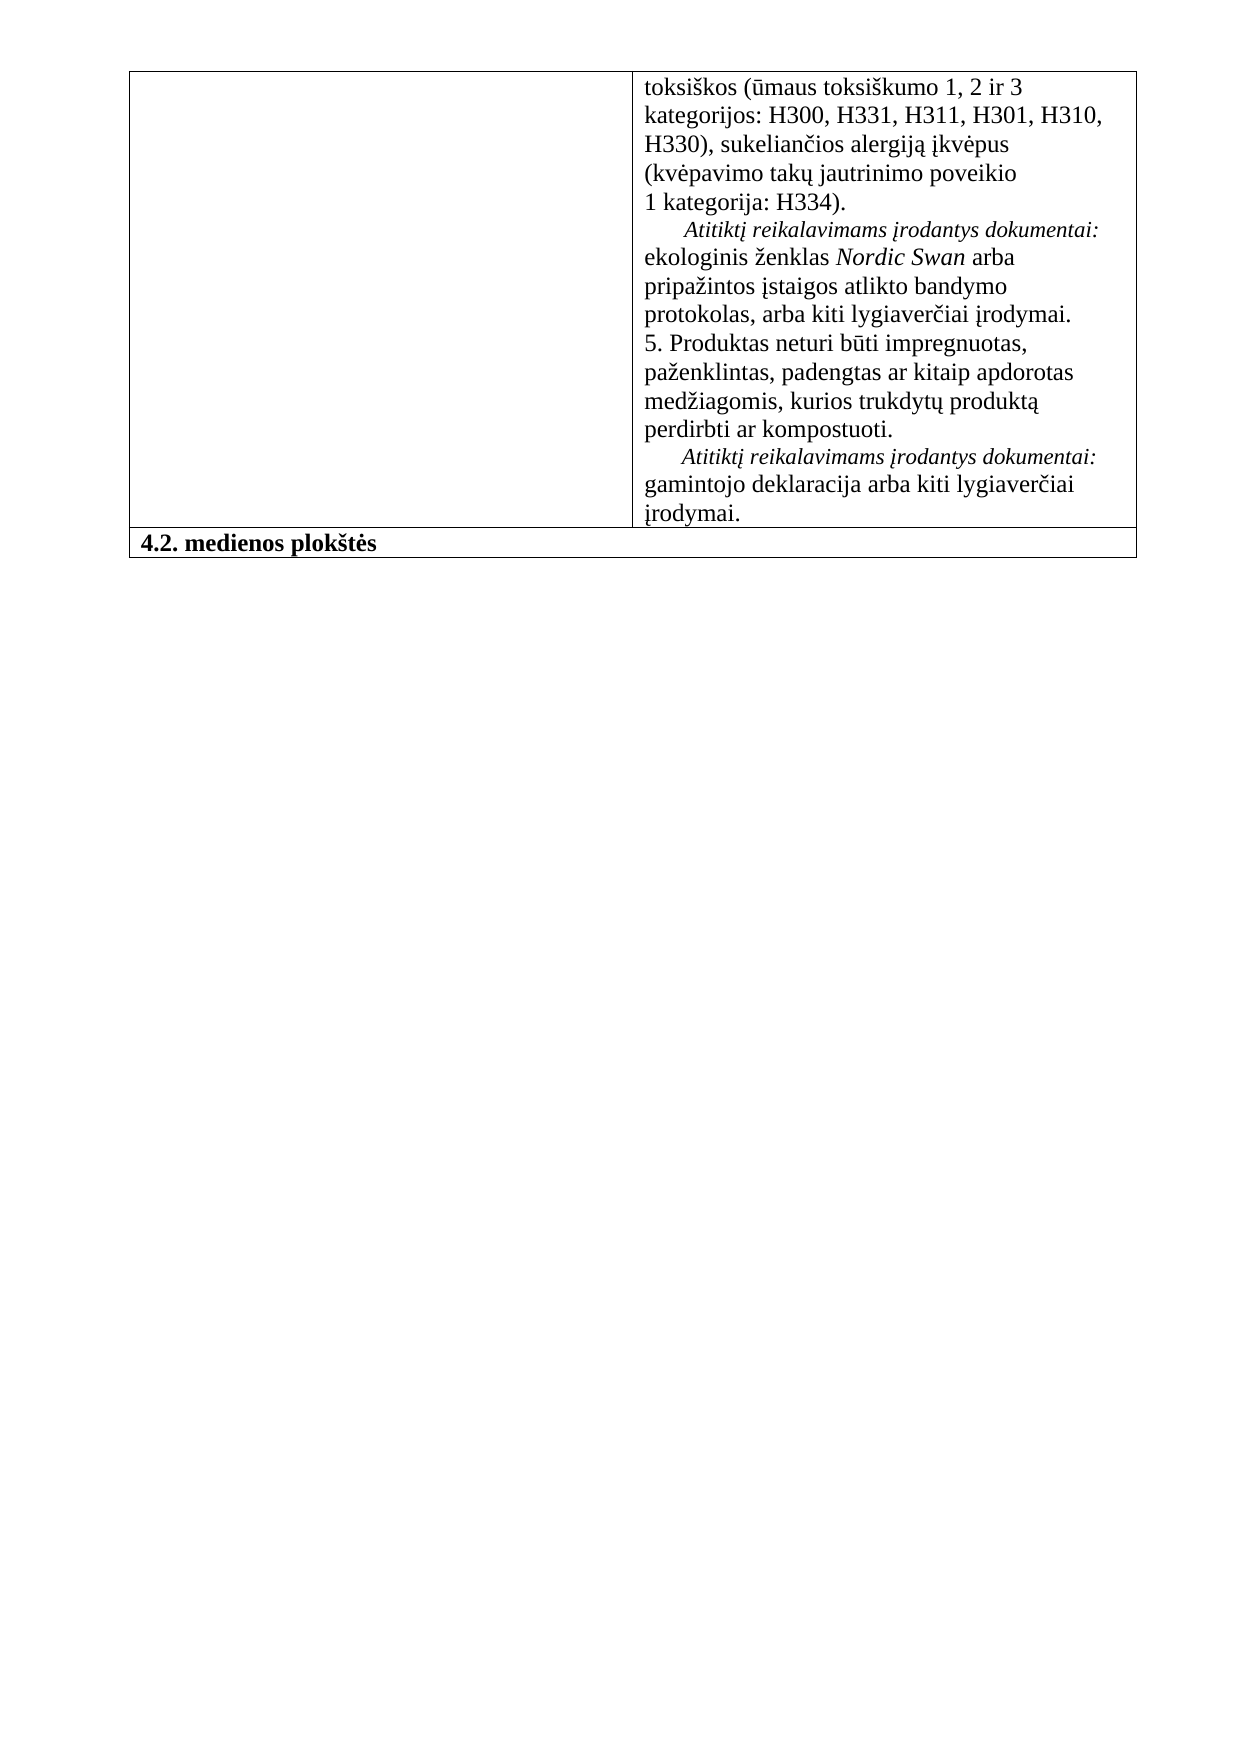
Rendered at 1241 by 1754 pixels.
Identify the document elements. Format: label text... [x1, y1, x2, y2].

table_cell toksiškos (ūmaus toksiškumo 1, 2 ir 3 kategorijos: H300, H331, H311, H301, H310, H330), sukeliančios alergiją įkvėpus (kvėpavimo takų jautrinimo poveikio 1 kategorija: H334). Atitiktį reikalavimams įrodantys dokumentai: ekologinis ženklas Nordic Swan arba pripažintos įstaigos atlikto bandymo protokolas, arba kiti lygiaverčiai įrodymai. 5. Produktas neturi būti impregnuotas, paženklintas, padengtas ar kitaip apdorotas medžiagomis, kurios trukdytų produktą perdirbti ar kompostuoti. Atitiktį reikalavimams įrodantys dokumentai: gamintojo deklaracija arba kiti lygiaverčiai įrodymai. [633, 72, 1136, 527]
table_cell [130, 72, 632, 527]
table_cell 4.2. medienos plokštės [130, 528, 1136, 557]
